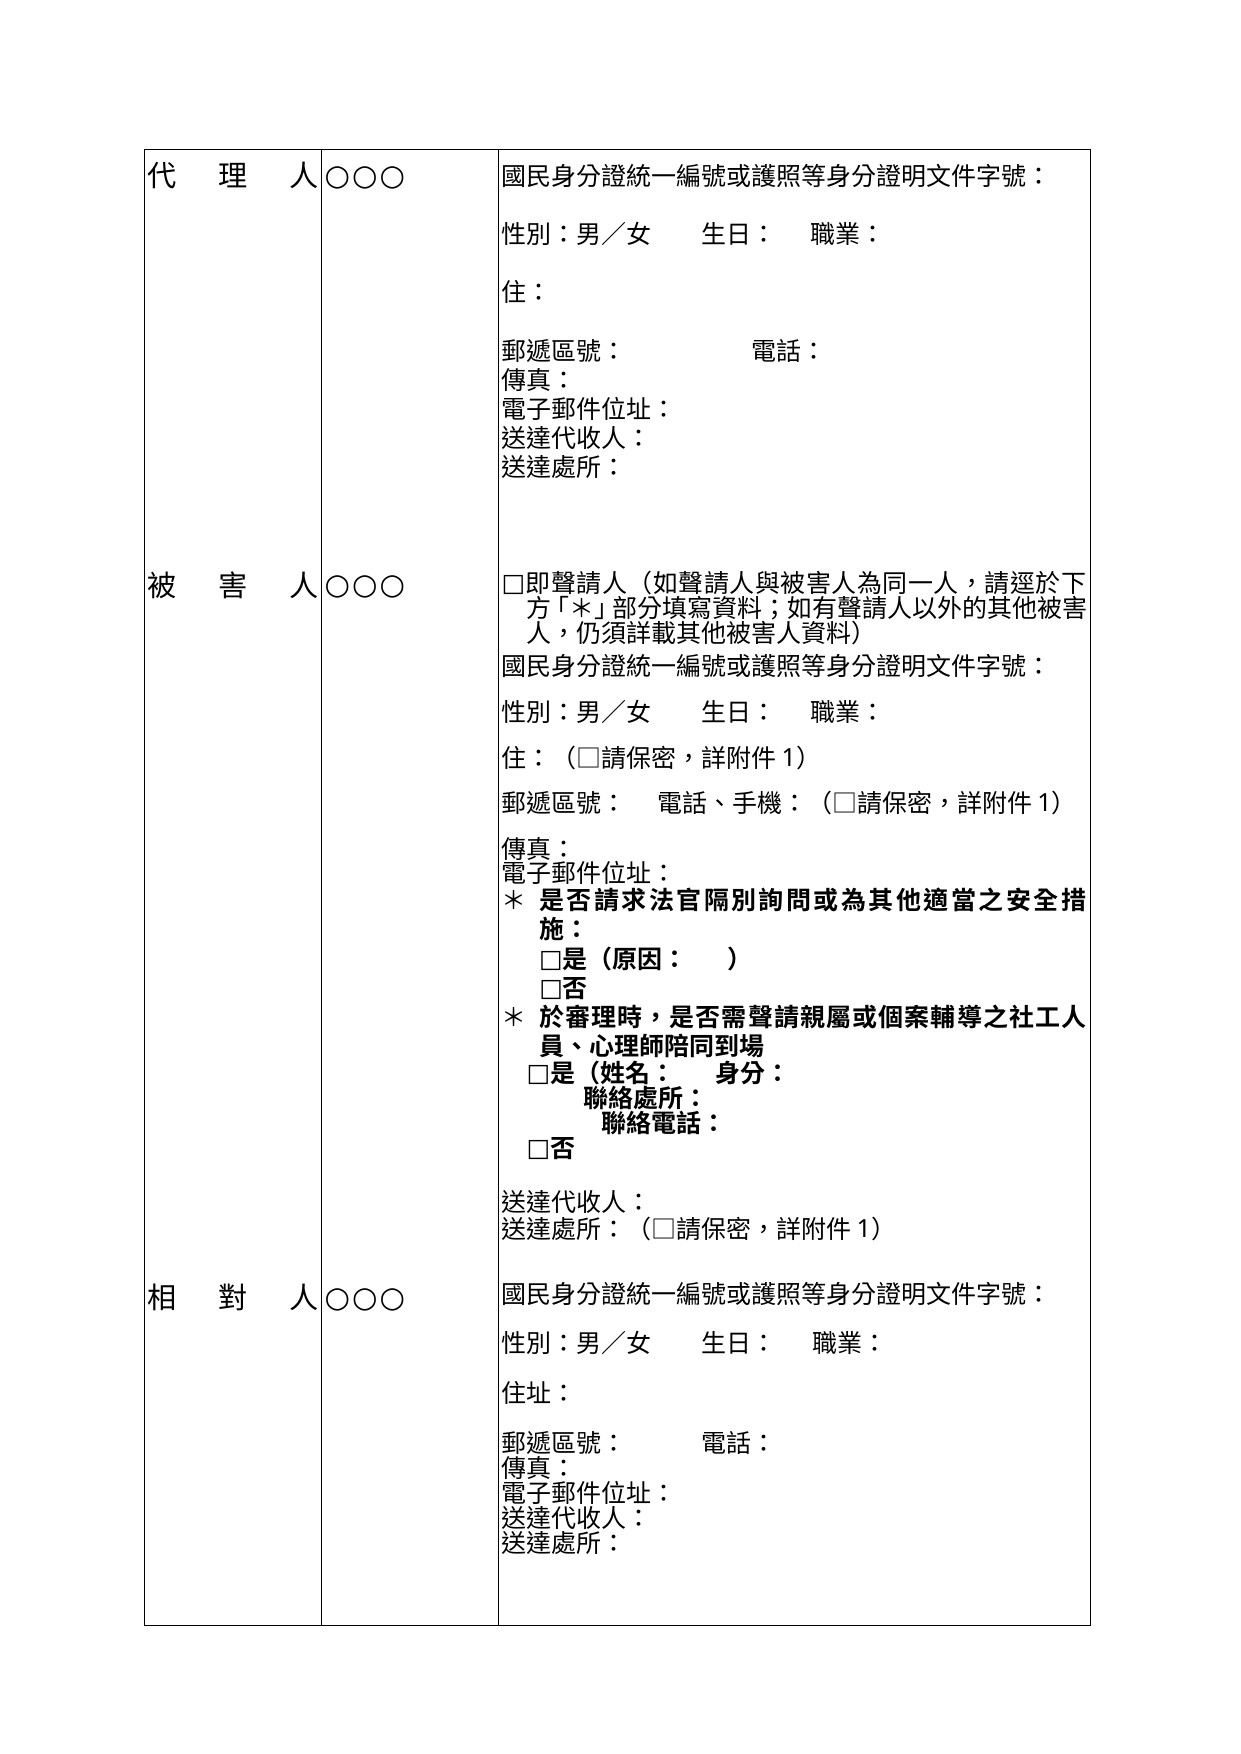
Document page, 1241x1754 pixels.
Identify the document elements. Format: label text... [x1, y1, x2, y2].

table_cell 相對人 [145, 1272, 321, 1625]
table_cell 國民身分證統一編號或護照等身分證明文件字號： 性別：男／女 生日： 職業： 住址： 郵遞區號： 電話： 傳真： 電子郵件位址： 送達代收人： 送達處所： [499, 1272, 1090, 1625]
table_cell 國民身分證統一編號或護照等身分證明文件字號： 性別：男／女 生日： 職業： 住： 郵遞區號： 電話： 傳真： 電子郵件位址： 送達代收人： 送達處所： [499, 150, 1090, 559]
table_cell ○○○ [322, 559, 498, 1272]
table_cell ○○○ [322, 150, 498, 559]
table_cell ○○○ [322, 1272, 498, 1625]
table_cell 代理人 [145, 150, 321, 559]
table_cell □即聲請人（如聲請人與被害人為同一人，請逕於下方「＊」部分填寫資料；如有聲請人以外的其他被害人，仍須詳載其他被害人資料） 國民身分證統一編號或護照等身分證明文件字號： 性別：男／女 生日： 職業： 住：（□請保密，詳附件1） 郵遞區號： 電話、手機：（□請保密，詳附件1） 傳真： 電子郵件位址： 是否請求法官隔別詢問或為其他適當之安全措施： □是（原因： ） □否 於審理時，是否需聲請親屬或個案輔導之社工人員、心理師陪同到場 □是（姓名： 身分： 聯絡處所： 聯絡電話： □否 送達代收人： 送達處所：（□請保密，詳附件1） [499, 559, 1090, 1272]
table_cell 被害人 [145, 559, 321, 1272]
